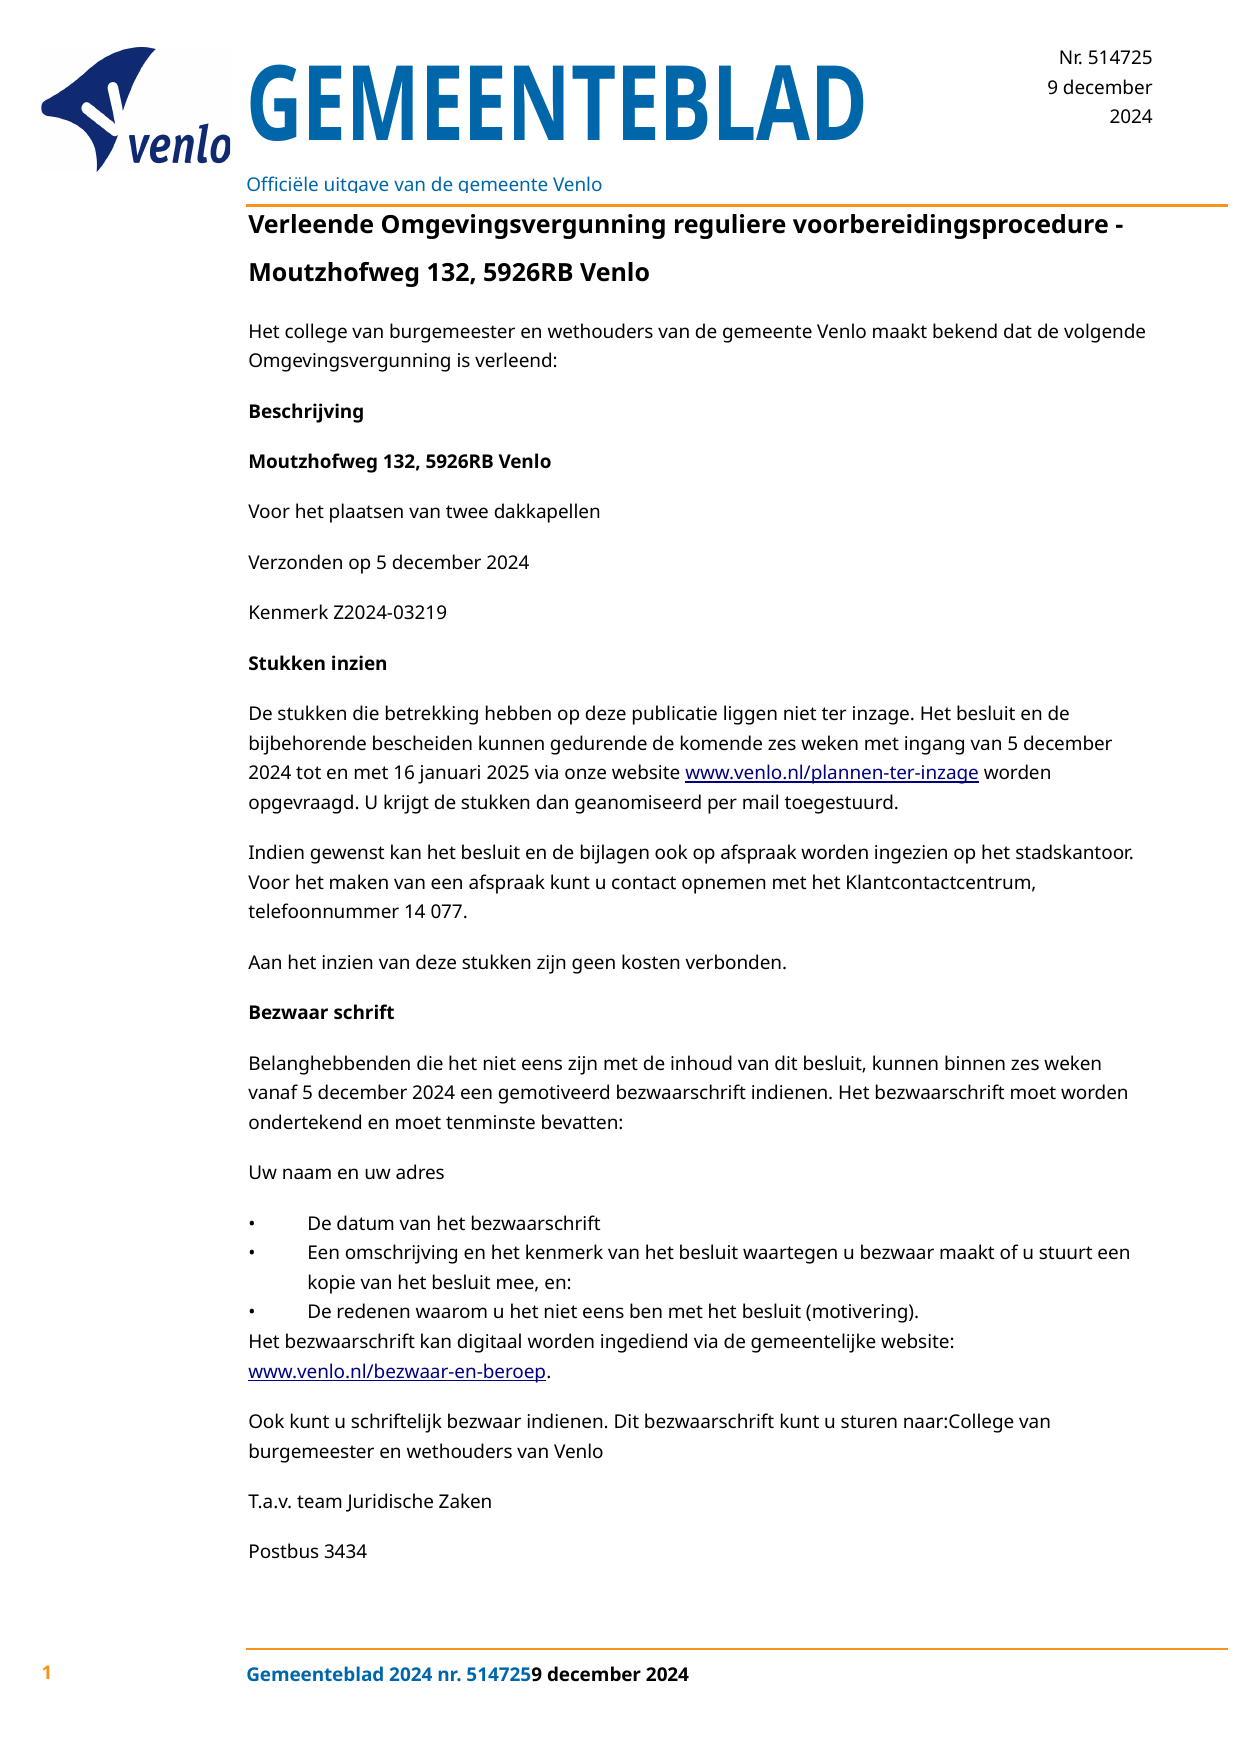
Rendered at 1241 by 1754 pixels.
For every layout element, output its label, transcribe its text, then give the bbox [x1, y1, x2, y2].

text Stukken inzien [248, 650, 1152, 676]
list Een omschrijving en het kenmerk van het besluit waartegen u bezwaar maakt of u stuurt een kopie van het besluit mee, en: [248, 1239, 1152, 1295]
text Het bezwaarschrift kan digitaal worden ingediend via de gemeentelijke website: www.venlo.nl/bezwaar-en-beroep. [248, 1328, 1152, 1384]
text Moutzhofweg 132, 5926RB Venlo [248, 448, 1152, 474]
text Ook kunt u schriftelijk bezwaar indienen. Dit bezwaarschrift kunt u sturen naar:College van burgemeester en wethouders van Venlo [248, 1408, 1152, 1464]
text Voor het plaatsen van twee dakkapellen [248, 499, 1152, 524]
text Beschrijving [248, 398, 1152, 424]
text Verzonden op 5 december 2024 [248, 549, 1152, 575]
list De datum van het bezwaarschrift [248, 1210, 1152, 1236]
text Kenmerk Z2024-03219 [248, 599, 1152, 625]
text Belanghebbenden die het niet eens zijn met de inhoud van dit besluit, kunnen binnen zes weken vanaf 5 december 2024 een gemotiveerd bezwaarschrift indienen. Het bezwaarschrift moet worden ondertekend en moet tenminste bevatten: [248, 1050, 1152, 1135]
text T.a.v. team Juridische Zaken [248, 1488, 1152, 1514]
text Bezwaar schrift [248, 999, 1152, 1025]
text Indien gewenst kan het besluit en de bijlagen ook op afspraak worden ingezien op het stadskantoor. Voor het maken van een afspraak kunt u contact opnemen met het Klantcontactcentrum, telefoonnummer 14 077. [248, 839, 1152, 924]
text De stukken die betrekking hebben op deze publicatie liggen niet ter inzage. Het besluit en de bijbehorende bescheiden kunnen gedurende de komende zes weken met ingang van 5 december 2024 tot en met 16 januari 2025 via onze website www.venlo.nl/plannen-ter-inzage worden opgevraagd. U krijgt de stukken dan geanomiseerd per mail toegestuurd. [248, 700, 1152, 815]
picture [41, 47, 231, 172]
text Postbus 3434 [248, 1539, 1152, 1564]
text Verleende Omgevingsvergunning reguliere voorbereidingsprocedure - Moutzhofweg 132, 5926RB Venlo [248, 207, 1152, 288]
text Het college van burgemeester en wethouders van de gemeente Venlo maakt bekend dat de volgende Omgevingsvergunning is verleend: [248, 318, 1152, 373]
text Uw naam en uw adres [248, 1159, 1152, 1185]
text Aan het inzien van deze stukken zijn geen kosten verbonden. [248, 949, 1152, 975]
list De redenen waarom u het niet eens ben met het besluit (motivering). [248, 1299, 1152, 1324]
